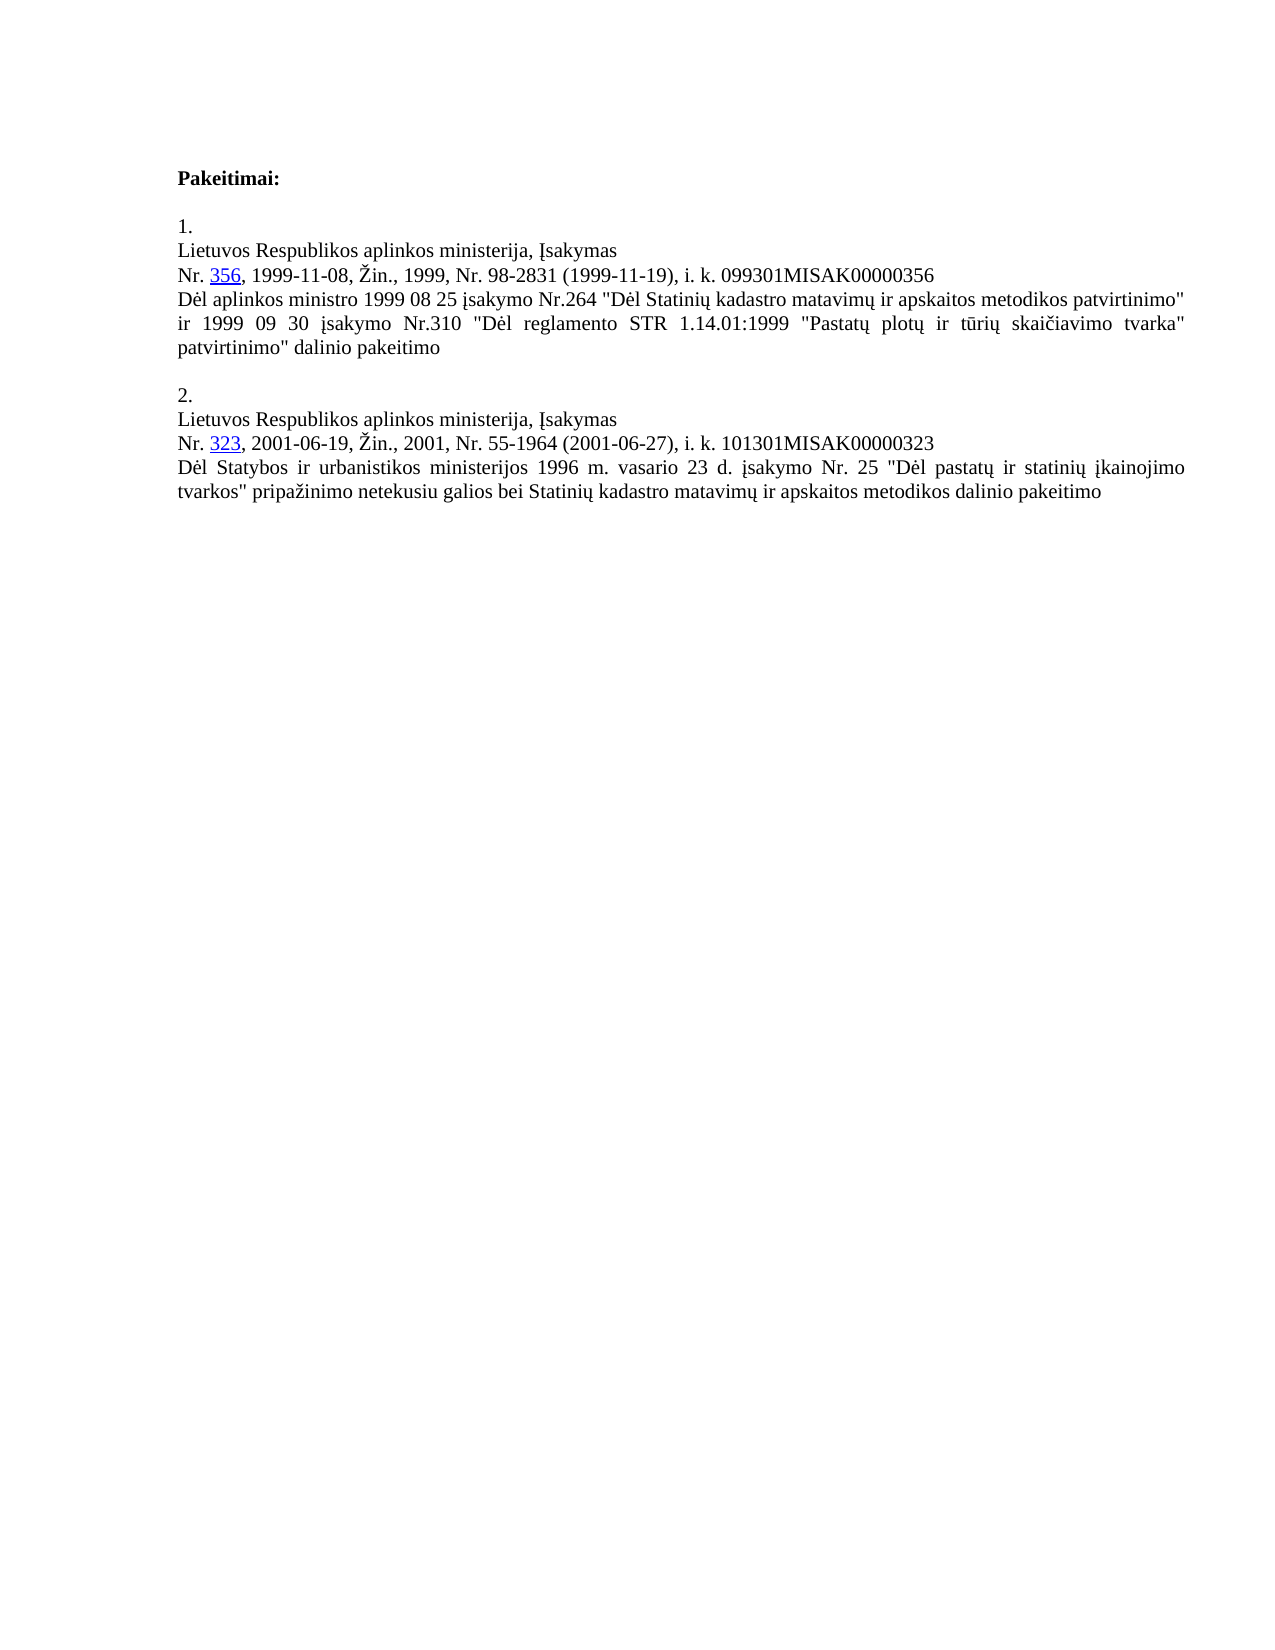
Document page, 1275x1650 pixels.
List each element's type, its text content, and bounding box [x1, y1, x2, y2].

text Nr. 356, 1999-11-08, Žin., 1999, Nr. 98-2831 (1999-11-19), i. k. 099301MISAK00000356 [177, 262, 1186, 287]
text Pakeitimai: [177, 166, 1186, 190]
text Dėl Statybos ir urbanistikos ministerijos 1996 m. vasario 23 d. įsakymo Nr. 25 "Dėl pastatų ir statinių įkainojimo tvarkos" pripažinimo netekusiu galios bei Statinių kadastro matavimų ir apskaitos metodikos dalinio pakeitimo [177, 455, 1186, 503]
text 2. [177, 383, 1186, 407]
text Dėl aplinkos ministro 1999 08 25 įsakymo Nr.264 "Dėl Statinių kadastro matavimų ir apskaitos metodikos patvirtinimo" ir 1999 09 30 įsakymo Nr.310 "Dėl reglamento STR 1.14.01:1999 "Pastatų plotų ir tūrių skaičiavimo tvarka" patvirtinimo" dalinio pakeitimo [177, 287, 1186, 359]
text Lietuvos Respublikos aplinkos ministerija, Įsakymas [177, 407, 1186, 431]
text 1. [177, 214, 1186, 238]
text Nr. 323, 2001-06-19, Žin., 2001, Nr. 55-1964 (2001-06-27), i. k. 101301MISAK00000323 [177, 431, 1186, 455]
text Lietuvos Respublikos aplinkos ministerija, Įsakymas [177, 238, 1186, 262]
